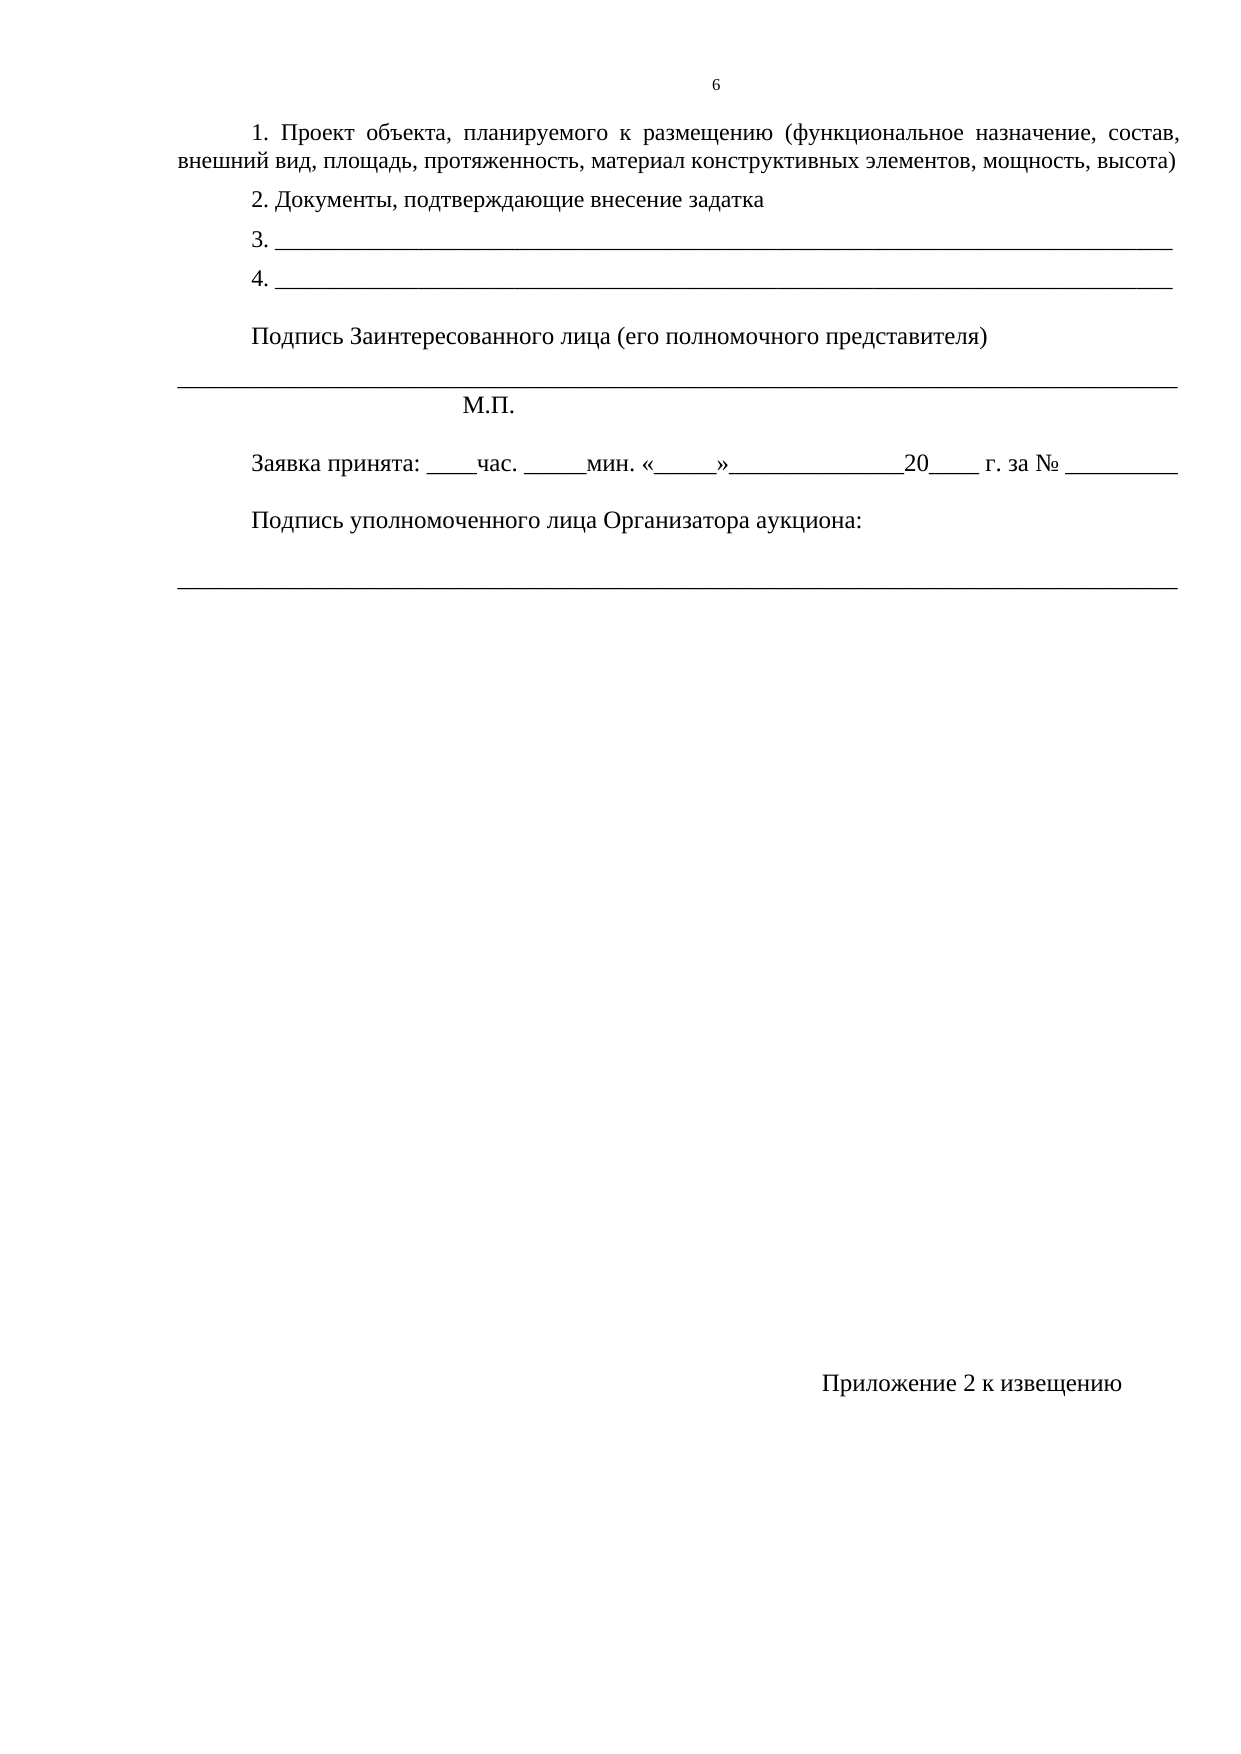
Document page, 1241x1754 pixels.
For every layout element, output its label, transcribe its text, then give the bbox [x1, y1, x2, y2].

text ________________________________________________________________________________ [177, 563, 1181, 592]
text М.П. [177, 390, 1181, 419]
text 4. ___________________________________________________________________________ [177, 264, 1181, 292]
text ________________________________________________________________________________ [177, 362, 1181, 390]
text Заявка принята: ____час. _____мин. «_____»______________20____ г. за № _________ [177, 448, 1181, 477]
text Подпись Заинтересованного лица (его полномочного представителя) [177, 321, 1181, 349]
text Приложение 2 к извещению [59, 1368, 1122, 1397]
text 1. Проект объекта, планируемого к размещению (функциональное назначение, состав, внешний вид, площадь, протяженность, материал конструктивных элементов, мощность, высота) [177, 118, 1181, 173]
text 2. Документы, подтверждающие внесение задатка [177, 185, 1181, 213]
text Подпись уполномоченного лица Организатора аукциона: [177, 505, 1181, 534]
text 3. ___________________________________________________________________________ [177, 225, 1181, 252]
